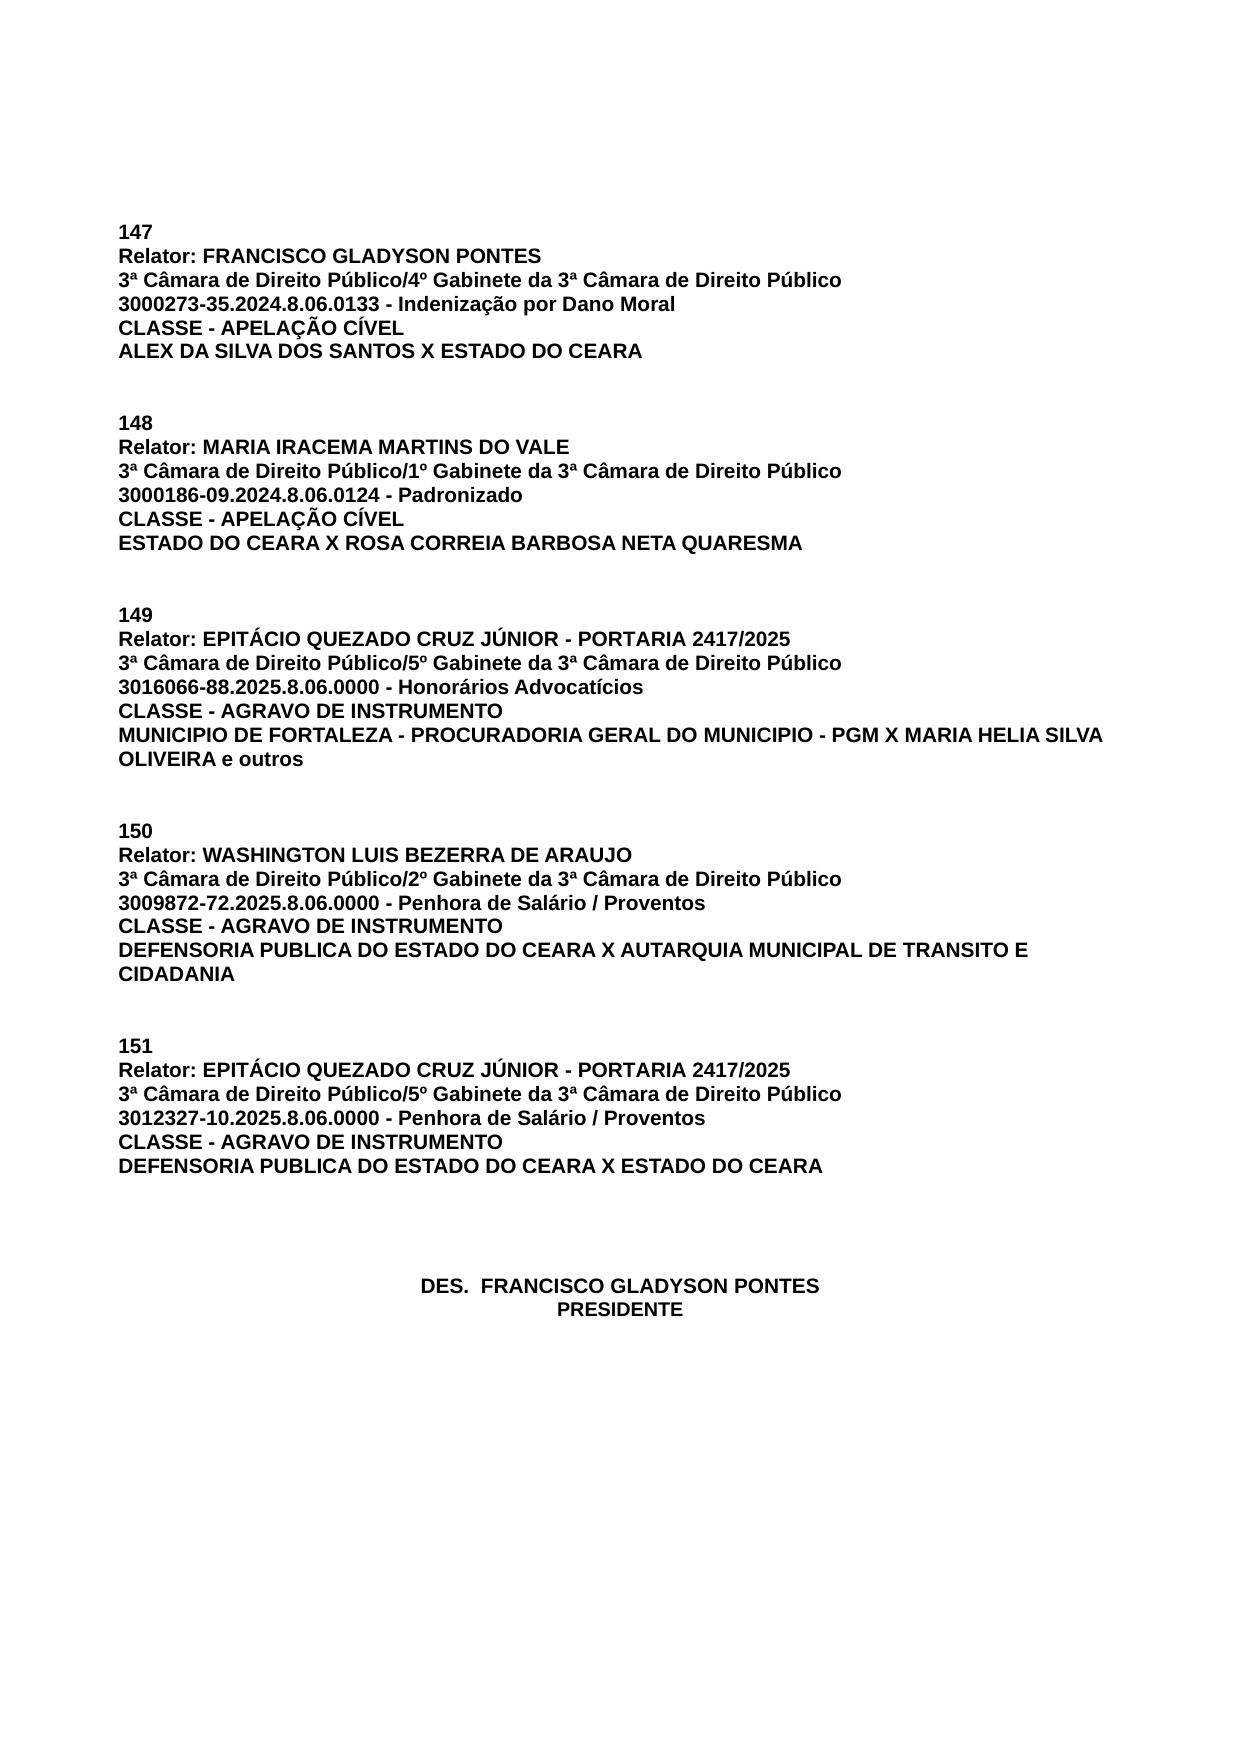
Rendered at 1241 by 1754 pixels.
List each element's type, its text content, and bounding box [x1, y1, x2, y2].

text ESTADO DO CEARA X ROSA CORREIA BARBOSA NETA QUARESMA [118, 531, 1122, 555]
text DEFENSORIA PUBLICA DO ESTADO DO CEARA X AUTARQUIA MUNICIPAL DE TRANSITO E CIDADANIA [118, 938, 1122, 986]
text CLASSE - AGRAVO DE INSTRUMENTO [118, 914, 1122, 938]
text Relator: WASHINGTON LUIS BEZERRA DE ARAUJO [118, 842, 1122, 866]
text 3ª Câmara de Direito Público/5º Gabinete da 3ª Câmara de Direito Público [118, 651, 1122, 675]
text PRESIDENTE [118, 1298, 1122, 1320]
text Relator: FRANCISCO GLADYSON PONTES [118, 243, 1122, 267]
text 3000186-09.2024.8.06.0124 - Padronizado [118, 483, 1122, 507]
text CLASSE - APELAÇÃO CÍVEL [118, 315, 1122, 339]
text 3012327-10.2025.8.06.0000 - Penhora de Salário / Proventos [118, 1106, 1122, 1130]
text 3009872-72.2025.8.06.0000 - Penhora de Salário / Proventos [118, 890, 1122, 914]
text 3ª Câmara de Direito Público/1º Gabinete da 3ª Câmara de Direito Público [118, 459, 1122, 483]
text 147 [118, 219, 1122, 243]
text 3000273-35.2024.8.06.0133 - Indenização por Dano Moral [118, 291, 1122, 315]
text CLASSE - AGRAVO DE INSTRUMENTO [118, 1130, 1122, 1154]
text 150 [118, 818, 1122, 842]
text Relator: EPITÁCIO QUEZADO CRUZ JÚNIOR - PORTARIA 2417/2025 [118, 627, 1122, 651]
text 3ª Câmara de Direito Público/2º Gabinete da 3ª Câmara de Direito Público [118, 866, 1122, 890]
text 148 [118, 411, 1122, 435]
text 151 [118, 1034, 1122, 1058]
text 3ª Câmara de Direito Público/5º Gabinete da 3ª Câmara de Direito Público [118, 1082, 1122, 1106]
text 3ª Câmara de Direito Público/4º Gabinete da 3ª Câmara de Direito Público [118, 267, 1122, 291]
text DEFENSORIA PUBLICA DO ESTADO DO CEARA X ESTADO DO CEARA [118, 1154, 1122, 1178]
text ALEX DA SILVA DOS SANTOS X ESTADO DO CEARA [118, 339, 1122, 363]
text 3016066-88.2025.8.06.0000 - Honorários Advocatícios [118, 675, 1122, 699]
text Relator: MARIA IRACEMA MARTINS DO VALE [118, 435, 1122, 459]
text DES. FRANCISCO GLADYSON PONTES [118, 1274, 1122, 1298]
text MUNICIPIO DE FORTALEZA - PROCURADORIA GERAL DO MUNICIPIO - PGM X MARIA HELIA SILVA OLIVEIRA e outros [118, 723, 1122, 771]
text CLASSE - APELAÇÃO CÍVEL [118, 507, 1122, 531]
text 149 [118, 603, 1122, 627]
text CLASSE - AGRAVO DE INSTRUMENTO [118, 699, 1122, 723]
text Relator: EPITÁCIO QUEZADO CRUZ JÚNIOR - PORTARIA 2417/2025 [118, 1058, 1122, 1082]
